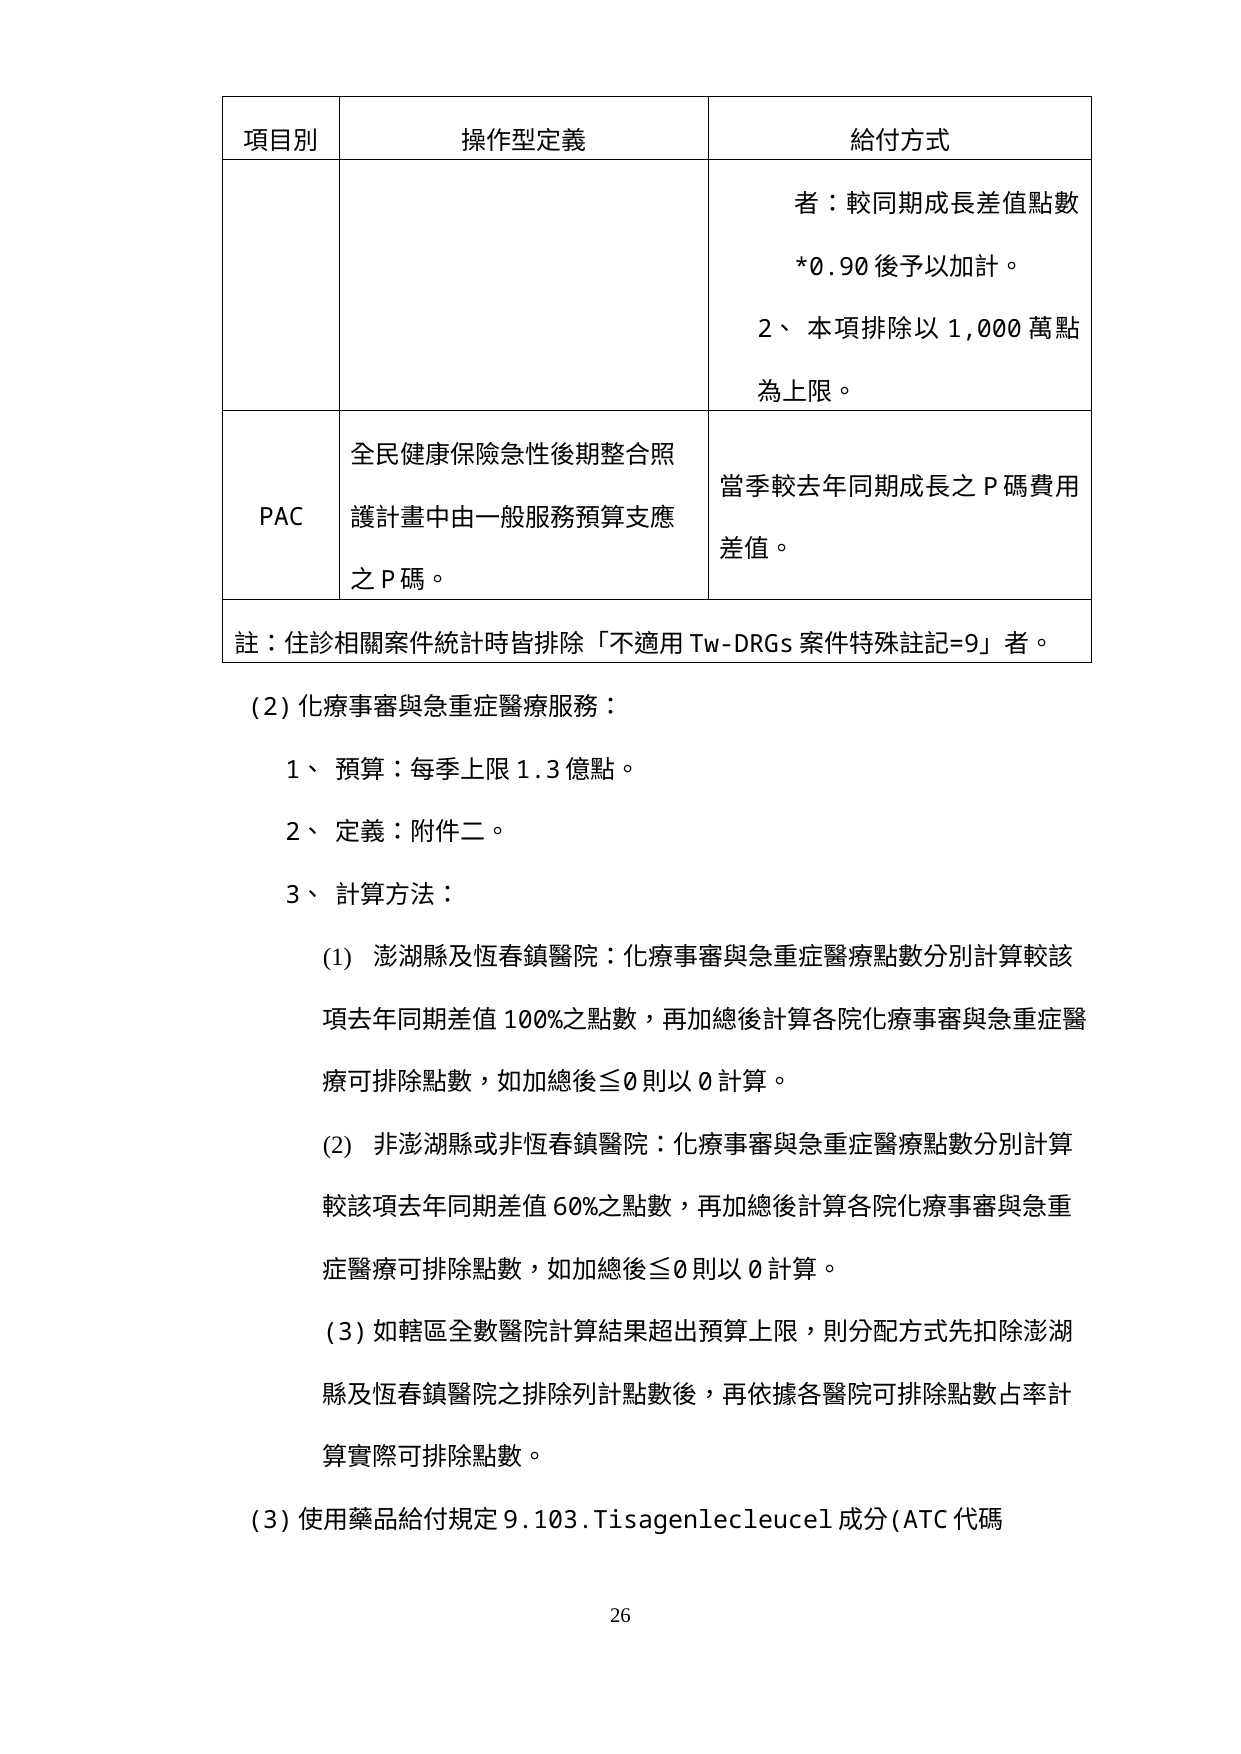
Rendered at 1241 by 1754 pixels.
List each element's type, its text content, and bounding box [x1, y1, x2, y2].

list 如轄區全數醫院計算結果超出預算上限，則分配方式先扣除澎湖縣及恆春鎮醫院之排除列計點數後，再依據各醫院可排除點數占率計算實際可排除點數。 [323, 1288, 1092, 1476]
table_cell 當季較去年同期成長之P碼費用差值。 [709, 411, 1091, 599]
table_cell [340, 160, 708, 410]
table_header 項目別 [223, 97, 339, 159]
list 化療事審與急重症醫療服務： [248, 663, 1092, 726]
list 定義：附件二。 [285, 788, 1092, 851]
table_cell PAC [223, 411, 339, 599]
list 預算：每季上限1.3億點。 [285, 726, 1092, 788]
list 澎湖縣及恆春鎮醫院：化療事審與急重症醫療點數分別計算較該項去年同期差值100%之點數，再加總後計算各院化療事審與急重症醫療可排除點數，如加總後≦0則以0計算。 [323, 913, 1092, 1101]
table_header 給付方式 [709, 97, 1091, 159]
list 使用藥品給付規定9.103.Tisagenlecleucel成分(ATC代碼 [248, 1476, 1092, 1538]
table_cell 全民健康保險急性後期整合照護計畫中由一般服務預算支應之P碼。 [340, 411, 708, 599]
list 非澎湖縣或非恆春鎮醫院：化療事審與急重症醫療點數分別計算較該項去年同期差值60%之點數，再加總後計算各院化療事審與急重症醫療可排除點數，如加總後≦0則以0計算。 [323, 1101, 1092, 1288]
table_cell 者：較同期成長差值點數*0.90後予以加計。 本項排除以1,000萬點為上限。 [709, 160, 1091, 410]
table_header 操作型定義 [340, 97, 708, 159]
list 計算方法： [285, 851, 1092, 913]
table_cell [223, 160, 339, 410]
table_cell 註：住診相關案件統計時皆排除「不適用Tw-DRGs案件特殊註記=9」者。 [223, 600, 1091, 662]
